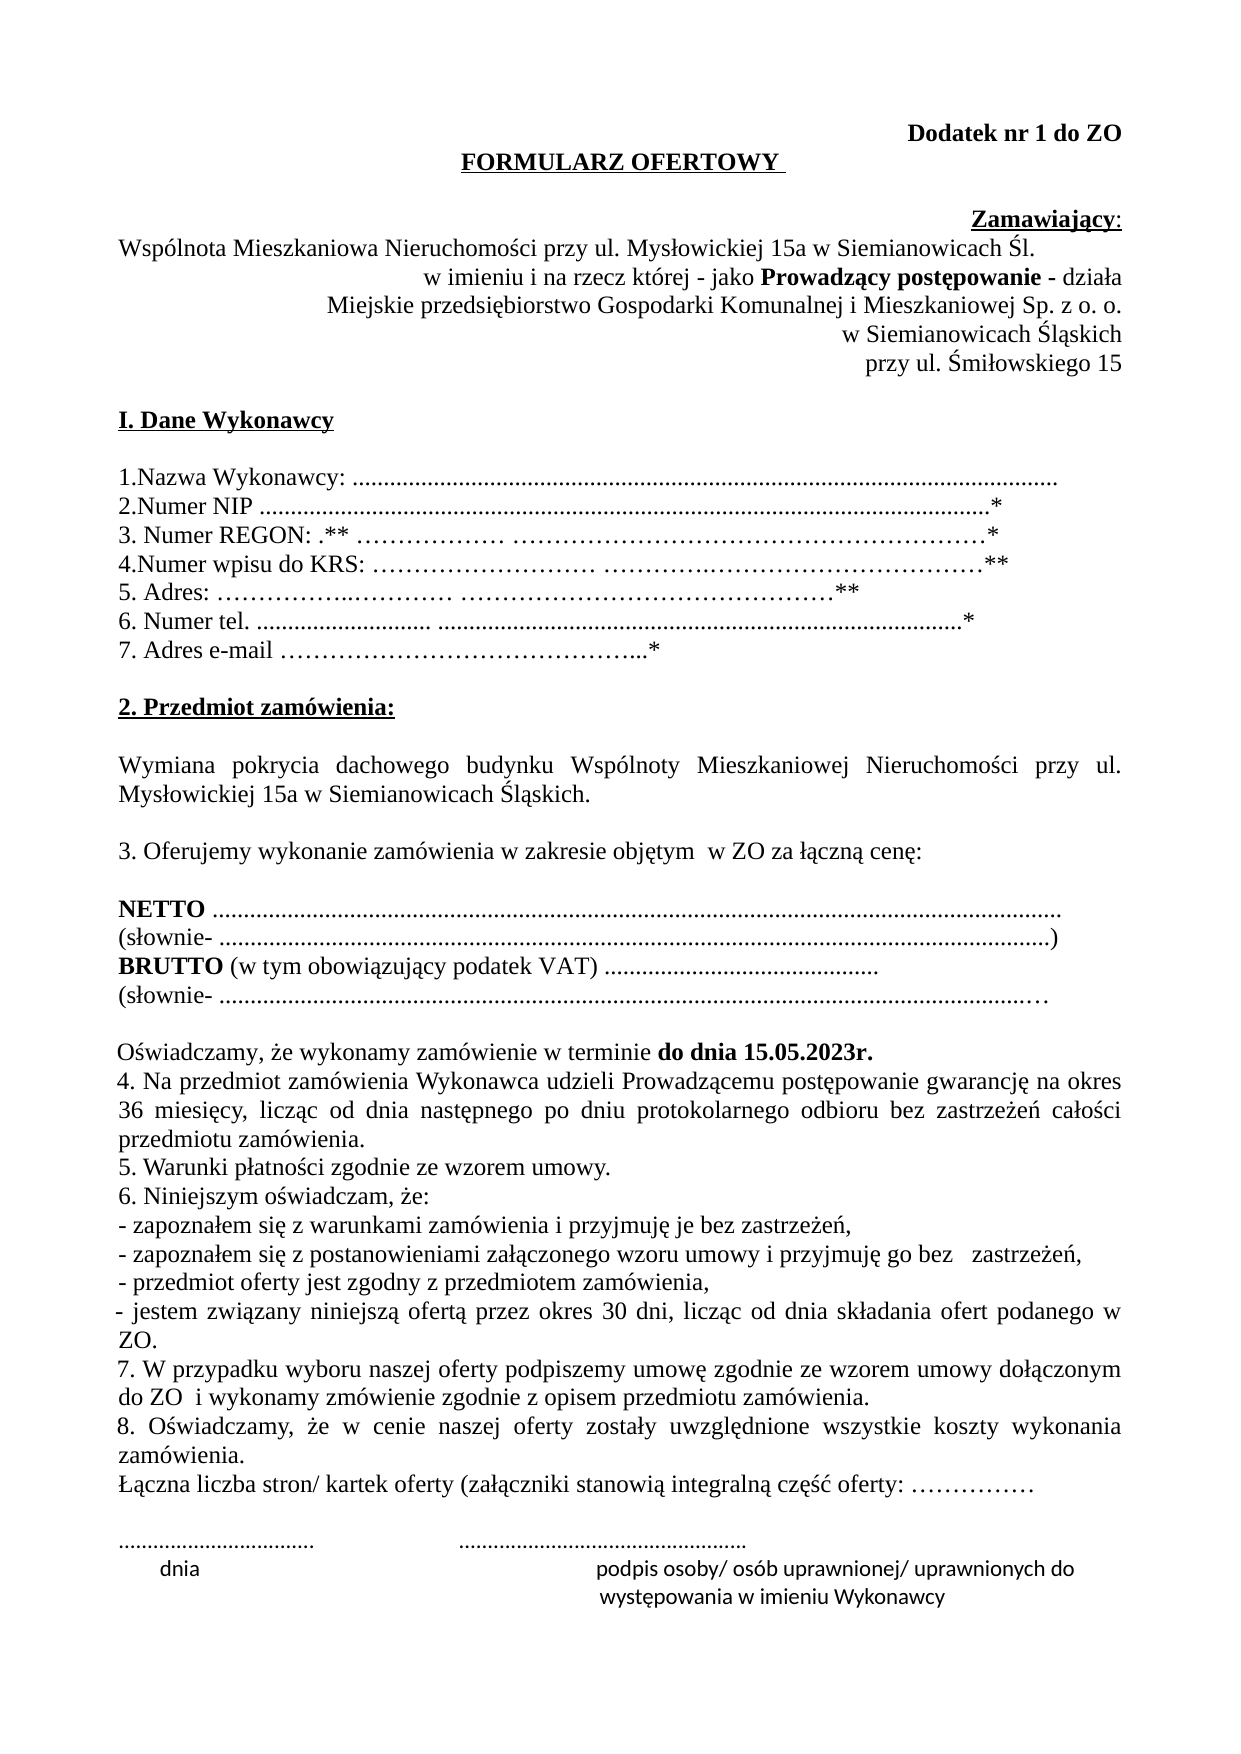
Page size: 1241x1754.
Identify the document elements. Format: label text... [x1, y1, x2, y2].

text Wymiana pokrycia dachowego budynku Wspólnoty Mieszkaniowej Nieruchomości przy ul. Mysłowickiej 15a w Siemianowicach Śląskich. [118, 750, 1122, 807]
text 7. Adres e-mail ……………………………………...* [118, 635, 1122, 664]
text I. Dane Wykonawcy [118, 405, 1122, 434]
text 3. Oferujemy wykonanie zamówienia w zakresie objętym w ZO za łączną cenę: [118, 836, 1122, 865]
text dnia podpis osoby/ osób uprawnionej/ uprawnionych do [118, 1554, 1122, 1582]
text 2.Numer NIP .....................................................................................................................* [118, 491, 1122, 520]
text Oświadczamy, że wykonamy zamówienie w terminie do dnia 15.05.2023r. [117, 1037, 1122, 1066]
text 8. Oświadczamy, że w cenie naszej oferty zostały uwzględnione wszystkie koszty wykonania zamówienia. [117, 1411, 1122, 1469]
text (słownie- .....................................................................................................................................) [118, 922, 1122, 951]
text 5. Adres: ……………..………… ………………………………………** [118, 577, 1122, 606]
text - przedmiot oferty jest zgodny z przedmiotem zamówienia, [118, 1267, 1122, 1296]
text w Siemianowicach Śląskich [118, 319, 1122, 348]
text Miejskie przedsiębiorstwo Gospodarki Komunalnej i Mieszkaniowej Sp. z o. o. [118, 291, 1122, 319]
text .................................. .................................................. [118, 1526, 1122, 1554]
text 5. Warunki płatności zgodnie ze wzorem umowy. [118, 1152, 1122, 1181]
text 4. Na przedmiot zamówienia Wykonawca udzieli Prowadzącemu postępowanie gwarancję na okres 36 miesięcy, licząc od dnia następnego po dniu protokolarnego odbioru bez zastrzeżeń całości przedmiotu zamówienia. [117, 1066, 1122, 1152]
text 3. Numer REGON: .** ……………… …………………………………………………* [118, 520, 1122, 549]
text Zamawiający: [118, 204, 1122, 233]
text 7. W przypadku wyboru naszej oferty podpiszemy umowę zgodnie ze wzorem umowy dołączonym do ZO i wykonamy zmówienie zgodnie z opisem przedmiotu zamówienia. [117, 1354, 1122, 1411]
text Łączna liczba stron/ kartek oferty (załączniki stanowią integralną część oferty: …………… [118, 1469, 1122, 1497]
text przy ul. Śmiłowskiego 15 [634, 348, 1122, 377]
text (słownie- .................................................................................................................................… [118, 980, 1122, 1009]
text 6. Niniejszym oświadczam, że: [118, 1181, 1122, 1210]
text 4.Numer wpisu do KRS: ……………………… ………….……………………………** [118, 549, 1122, 577]
text Wspólnota Mieszkaniowa Nieruchomości przy ul. Mysłowickiej 15a w Siemianowicach Śl. [118, 233, 1122, 262]
text NETTO ........................................................................................................................................ [118, 894, 1122, 922]
text BRUTTO (w tym obowiązujący podatek VAT) ............................................ [118, 951, 1122, 980]
text w imieniu i na rzecz której - jako Prowadzący postępowanie - działa [118, 262, 1122, 291]
text 1.Nazwa Wykonawcy: ................................................................................................................. [118, 462, 1122, 491]
text - zapoznałem się z warunkami zamówienia i przyjmuję je bez zastrzeżeń, [118, 1210, 1122, 1239]
text - zapoznałem się z postanowieniami załączonego wzoru umowy i przyjmuję go bez zastrzeżeń, [118, 1239, 1122, 1267]
text Dodatek nr 1 do ZO [118, 118, 1122, 147]
text 2. Przedmiot zamówienia: [118, 692, 1122, 721]
text występowania w imieniu Wykonawcy [118, 1582, 1122, 1610]
text - jestem związany niniejszą ofertą przez okres 30 dni, licząc od dnia składania ofert podanego w ZO. [115, 1296, 1122, 1354]
subtitle FORMULARZ OFERTOWY [118, 147, 1122, 176]
text 6. Numer tel. ............................ ....................................................................................* [118, 606, 1122, 635]
